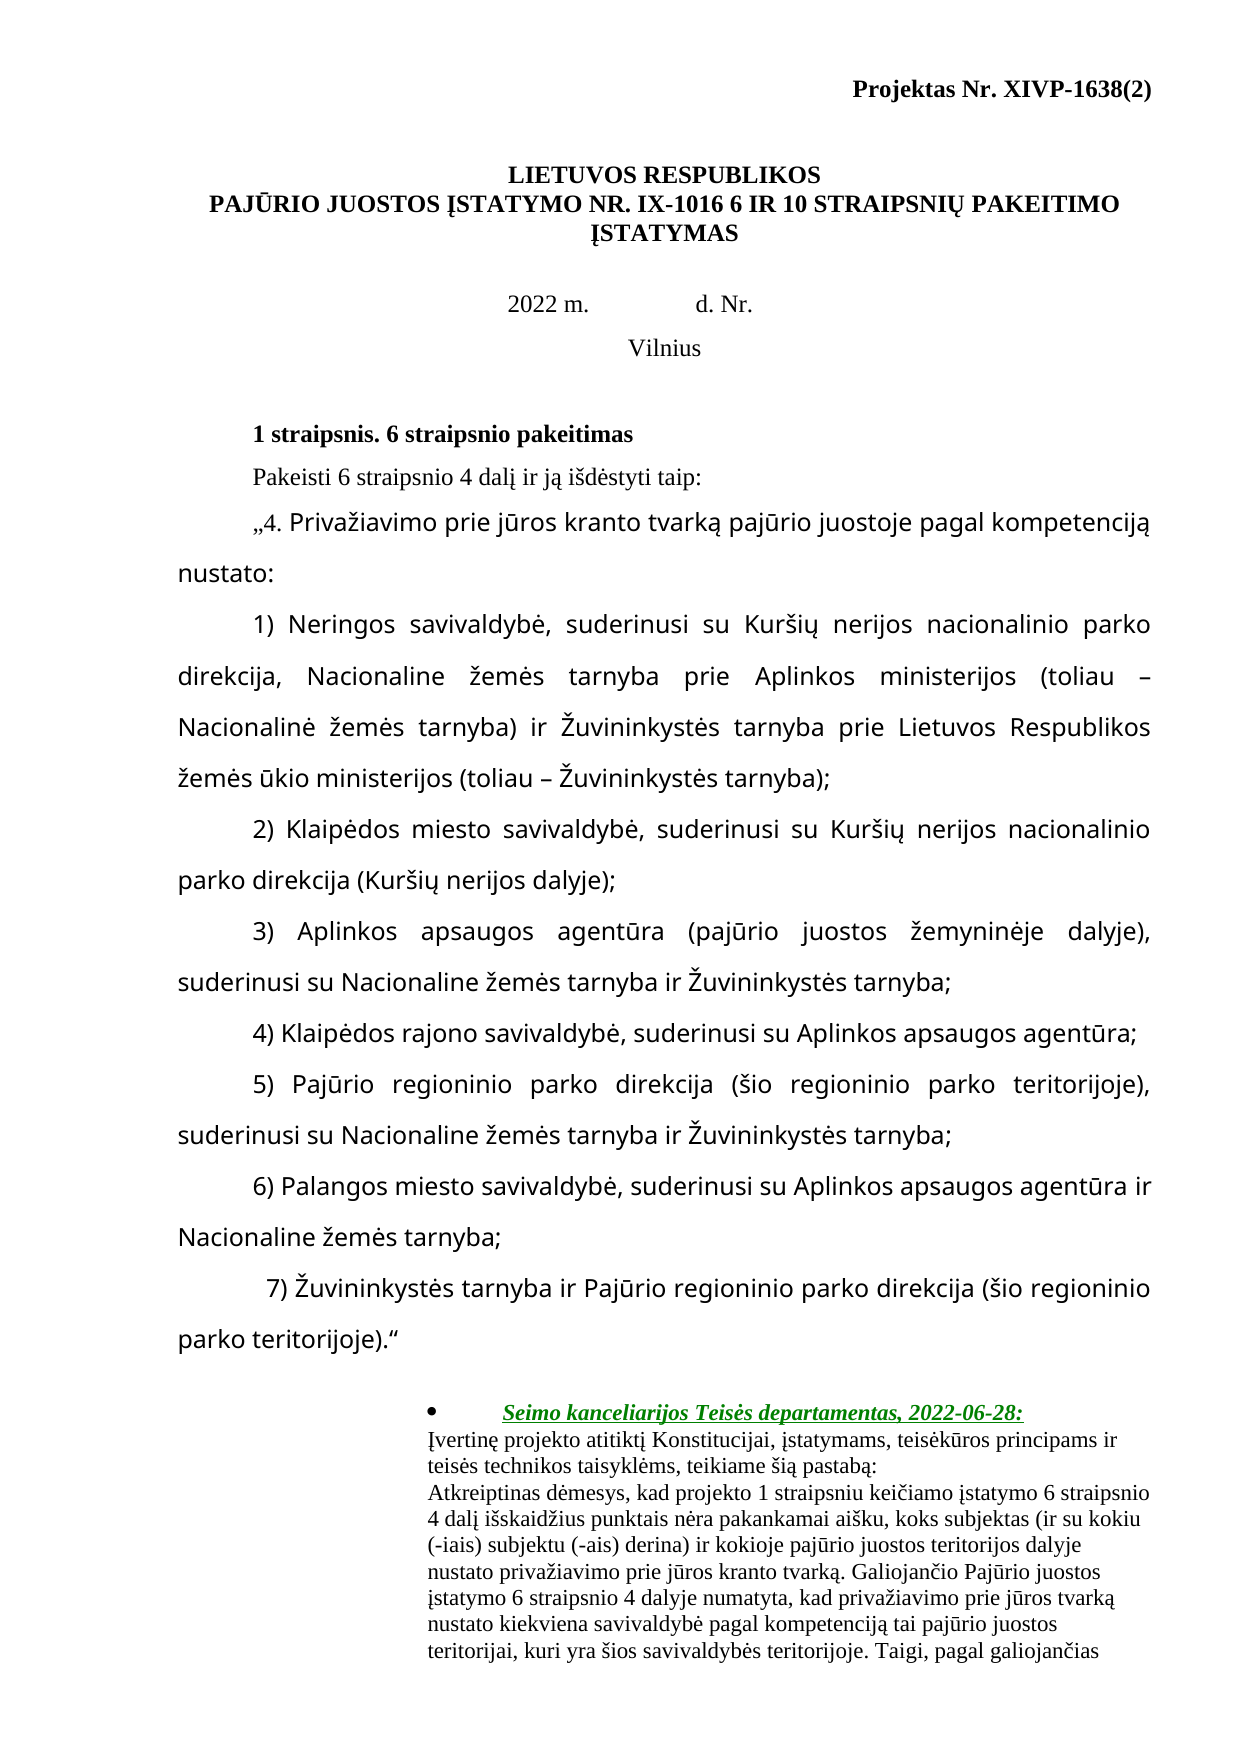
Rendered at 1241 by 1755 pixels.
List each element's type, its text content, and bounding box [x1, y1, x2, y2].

list Seimo kanceliarijos Teisės departamentas, 2022-06-28: [427, 1399, 1152, 1426]
text Įvertinę projekto atitiktį Konstitucijai, įstatymams, teisėkūros principams ir teisės technikos taisyklėms, teikiame šią pastabą: [427, 1426, 1152, 1479]
text 1 straipsnis. 6 straipsnio pakeitimas [177, 419, 1152, 448]
text ĮSTATYMAS [177, 218, 1152, 246]
text 2) Klaipėdos miesto savivaldybė, suderinusi su Kuršių nerijos nacionalinio parko direkcija (Kuršių nerijos dalyje); [177, 811, 1152, 896]
text 5) Pajūrio regioninio parko direkcija (šio regioninio parko teritorijoje), suderinusi su Nacionaline žemės tarnyba ir Žuvininkystės tarnyba; [177, 1067, 1152, 1152]
text 3) Aplinkos apsaugos agentūra (pajūrio juostos žemyninėje dalyje), suderinusi su Nacionaline žemės tarnyba ir Žuvininkystės tarnyba; [177, 913, 1152, 998]
text 1) Neringos savivaldybė, suderinusi su Kuršių nerijos nacionalinio parko direkcija, Nacionaline žemės tarnyba prie Aplinkos ministerijos (toliau – Nacionalinė žemės tarnyba) ir Žuvininkystės tarnyba prie Lietuvos Respublikos žemės ūkio ministerijos (toliau – Žuvininkystės tarnyba); [177, 607, 1152, 794]
text Projektas Nr. XIVP-1638(2) [177, 74, 1152, 103]
text 4) Klaipėdos rajono savivaldybė, suderinusi su Aplinkos apsaugos agentūra; [177, 1016, 1152, 1049]
text 2022 m. d. Nr. [177, 289, 1152, 318]
text LIETUVOS RESPUBLIKOS [177, 160, 1152, 189]
text Vilnius [177, 333, 1152, 361]
text Atkreiptinas dėmesys, kad projekto 1 straipsniu keičiamo įstatymo 6 straipsnio 4 dalį išskaidžius punktais nėra pakankamai aišku, koks subjektas (ir su kokiu (-iais) subjektu (-ais) derina) ir kokioje pajūrio juostos teritorijos dalyje nustato privažiavimo prie jūros kranto tvarką. Galiojančio Pajūrio juostos įstatymo 6 straipsnio 4 dalyje numatyta, kad privažiavimo prie jūros tvarką nustato kiekviena savivaldybė pagal kompetenciją tai pajūrio juostos teritorijai, kuri yra šios savivaldybės teritorijoje. Taigi, pagal galiojančias [427, 1479, 1152, 1663]
text Pakeisti 6 straipsnio 4 dalį ir ją išdėstyti taip: [177, 462, 1152, 491]
text PAJŪRIO JUOSTOS įstatymo Nr. IX-1016 6 ir 10 STRAIPSNIų pakeitimo [177, 189, 1152, 218]
text 6) Palangos miesto savivaldybė, suderinusi su Aplinkos apsaugos agentūra ir Nacionaline žemės tarnyba; [177, 1169, 1152, 1254]
text „4. Privažiavimo prie jūros kranto tvarką pajūrio juostoje pagal kompetenciją nustato: [177, 505, 1152, 590]
text 7) Žuvininkystės tarnyba ir Pajūrio regioninio parko direkcija (šio regioninio parko teritorijoje).“ [177, 1271, 1152, 1356]
